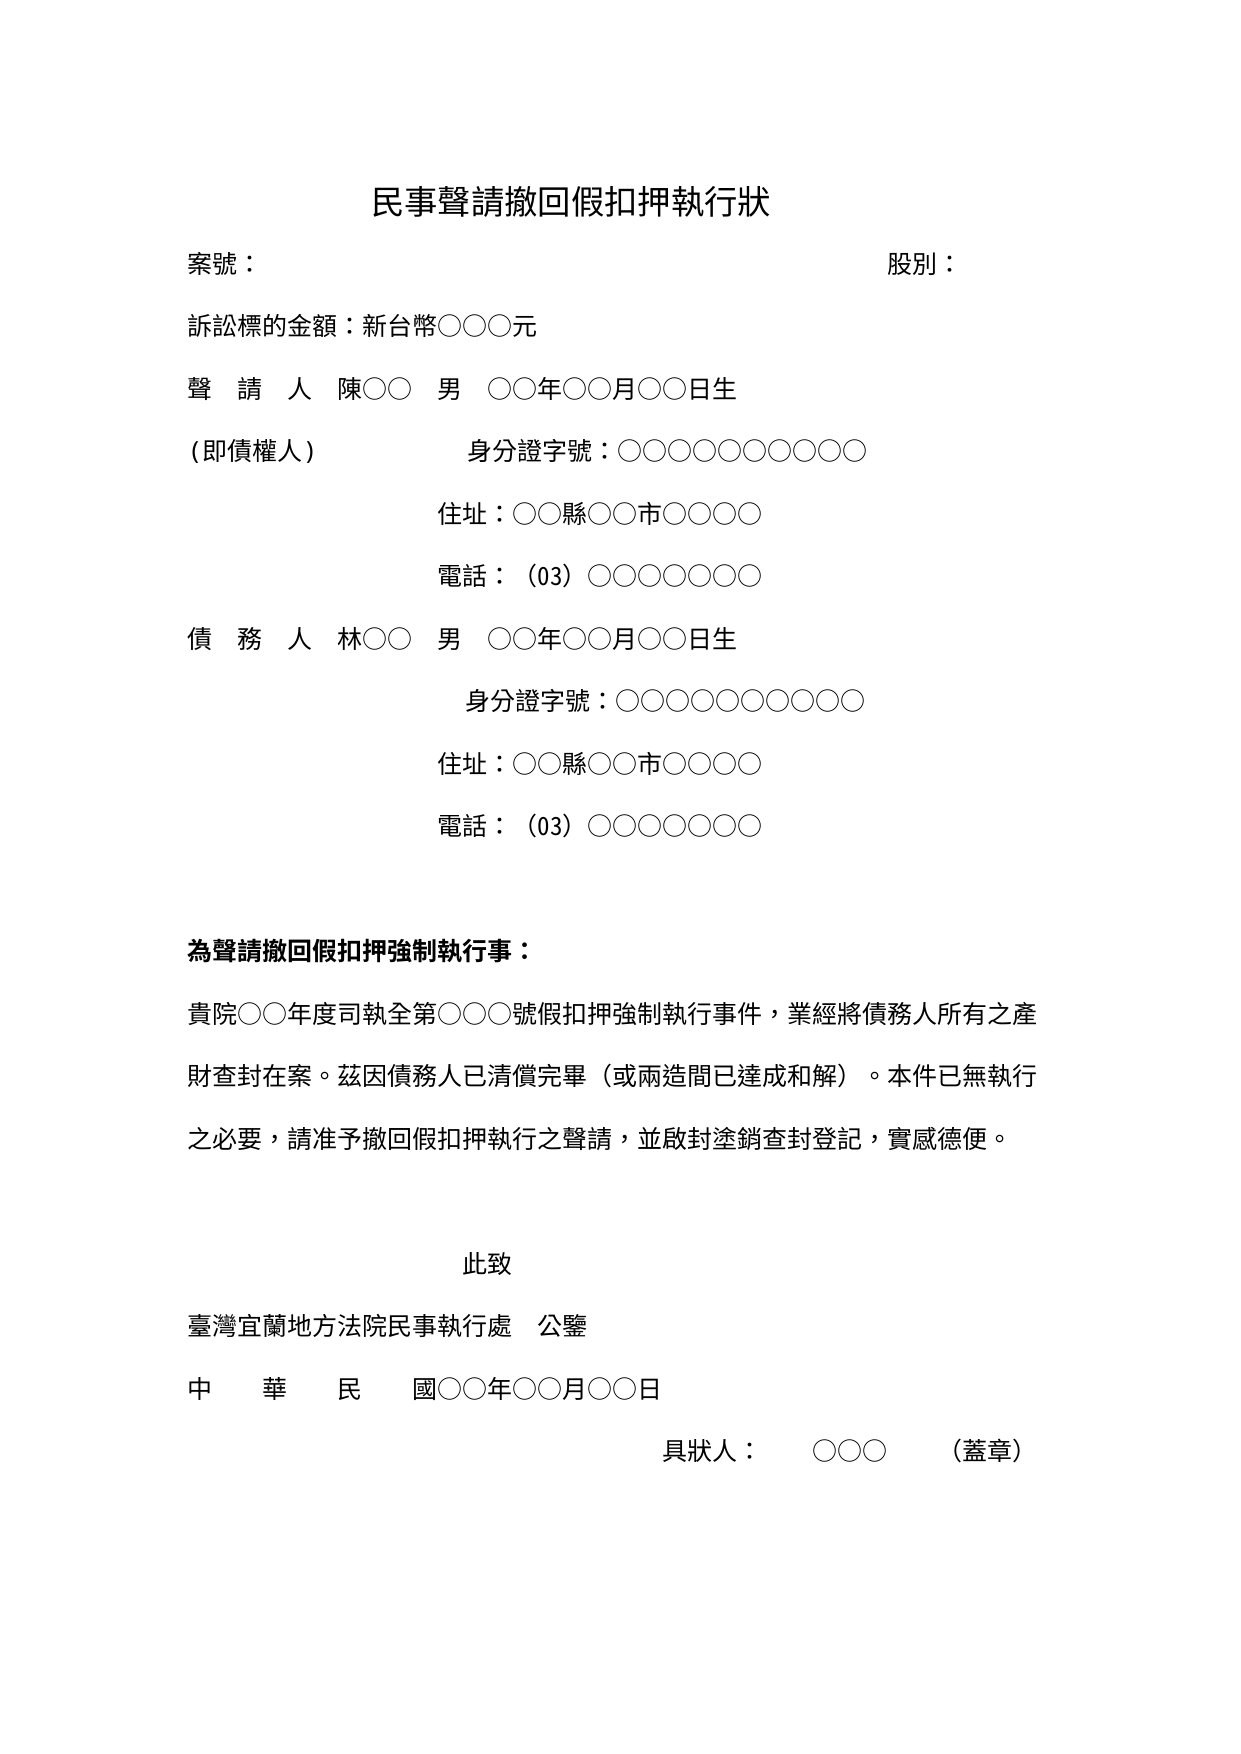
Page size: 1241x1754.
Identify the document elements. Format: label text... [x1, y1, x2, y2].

text 聲 請 人 陳○○ 男 ○○年○○月○○日生 [187, 346, 1053, 408]
text 貴院○○年度司執全第○○○號假扣押強制執行事件，業經將債務人所有之產財查封在案。茲因債務人已清償完畢（或兩造間已達成和解）。本件已無執行之必要，請准予撤回假扣押執行之聲請，並啟封塗銷查封登記，實感德便。 [187, 971, 1053, 1158]
text 中 華 民 國○○年○○月○○日 [187, 1346, 1053, 1408]
text 為聲請撤回假扣押強制執行事： [187, 908, 1053, 971]
text 民事聲請撤回假扣押執行狀 [187, 158, 1053, 221]
text 訴訟標的金額：新台幣○○○元 [187, 283, 1053, 346]
text 電話：（03）○○○○○○○ [187, 783, 1053, 846]
text 債 務 人 林○○ 男 ○○年○○月○○日生 [187, 596, 1053, 658]
text 電話：（03）○○○○○○○ [187, 533, 1053, 596]
text 住址：○○縣○○市○○○○ [187, 471, 1053, 533]
text (即債權人) 身分證字號：○○○○○○○○○○ [187, 408, 1053, 471]
text 具狀人： ○○○ （蓋章） [187, 1408, 1053, 1471]
text 案號： 股別： [187, 221, 1053, 283]
text 此致 [187, 1221, 1053, 1283]
text 住址：○○縣○○市○○○○ [187, 721, 1053, 783]
text 身分證字號：○○○○○○○○○○ [187, 658, 1053, 721]
text 臺灣宜蘭地方法院民事執行處 公鑒 [187, 1283, 1053, 1346]
